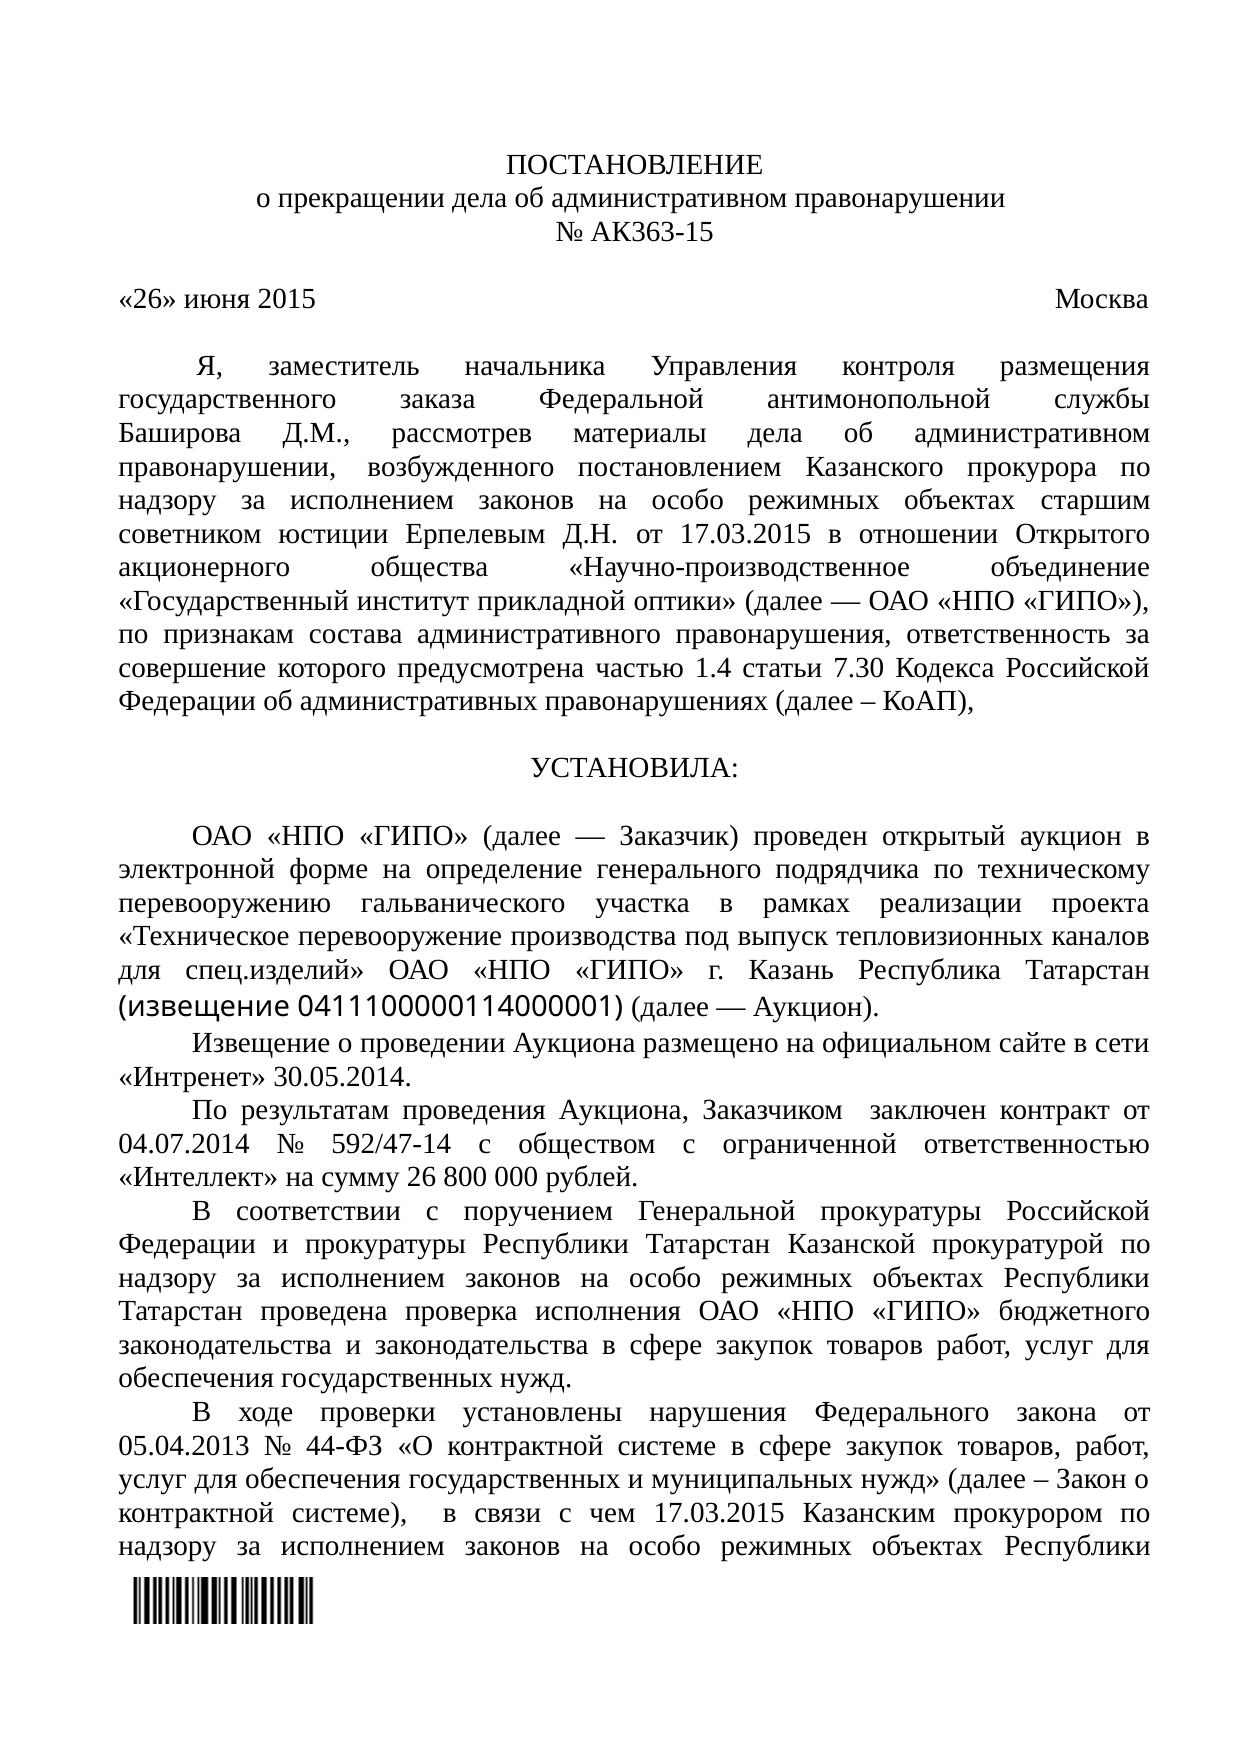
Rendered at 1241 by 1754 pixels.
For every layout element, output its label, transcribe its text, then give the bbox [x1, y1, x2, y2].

text ПОСТАНОВЛЕНИЕ [118, 147, 1151, 180]
text В ходе проверки установлены нарушения Федерального закона от 05.04.2013 № 44-ФЗ «О контрактной системе в сфере закупок товаров, работ, услуг для обеспечения государственных и муниципальных нужд» (далее – Закон о контрактной системе), в связи с чем 17.03.2015 Казанским прокурором по надзору за исполнением законов на особо режимных объектах Республики [118, 1394, 1151, 1562]
text о прекращении дела об административном правонарушении [118, 180, 1151, 214]
text Извещение о проведении Аукциона размещено на официальном сайте в сети «Интренет» 30.05.2014. [118, 1025, 1151, 1092]
text № АК363-15 [118, 214, 1151, 247]
text УСТАНОВИЛА: [118, 751, 1151, 784]
text «26» июня 2015 Москва [118, 281, 1151, 314]
text В соответствии с поручением Генеральной прокуратуры Российской Федерации и прокуратуры Республики Татарстан Казанской прокуратурой по надзору за исполнением законов на особо режимных объектах Республики Татарстан проведена проверка исполнения ОАО «НПО «ГИПО» бюджетного законодательства и законодательства в сфере закупок товаров работ, услуг для обеспечения государственных нужд. [118, 1193, 1151, 1394]
text Я, заместитель начальника Управления контроля размещения государственного заказа Федеральной антимонопольной службы Баширова Д.М., рассмотрев материалы дела об административном правонарушении, возбужденного постановлением Казанского прокурора по надзору за исполнением законов на особо режимных объектах старшим советником юстиции Ерпелевым Д.Н. от 17.03.2015 в отношении Открытого акционерного общества «Научно-производственное объединение «Государственный институт прикладной оптики» (далее — ОАО «НПО «ГИПО»), по признакам состава административного правонарушения, ответственность за совершение которого предусмотрена частью 1.4 статьи 7.30 Кодекса Российской Федерации об административных правонарушениях (далее – КоАП), [118, 348, 1151, 717]
text По результатам проведения Аукциона, Заказчиком заключен контракт от 04.07.2014 № 592/47-14 с обществом с ограниченной ответственностью «Интеллект» на сумму 26 800 000 рублей. [118, 1092, 1151, 1193]
text ОАО «НПО «ГИПО» (далее — Заказчик) проведен открытый аукцион в электронной форме на определение генерального подрядчика по техническому перевооружению гальванического участка в рамках реализации проекта «Техническое перевооружение производства под выпуск тепловизионных каналов для спец.изделий» ОАО «НПО «ГИПО» г. Казань Республика Татарстан (извещение 0411100000114000001) (далее — Аукцион). [118, 818, 1151, 1025]
picture [118, 1577, 331, 1624]
